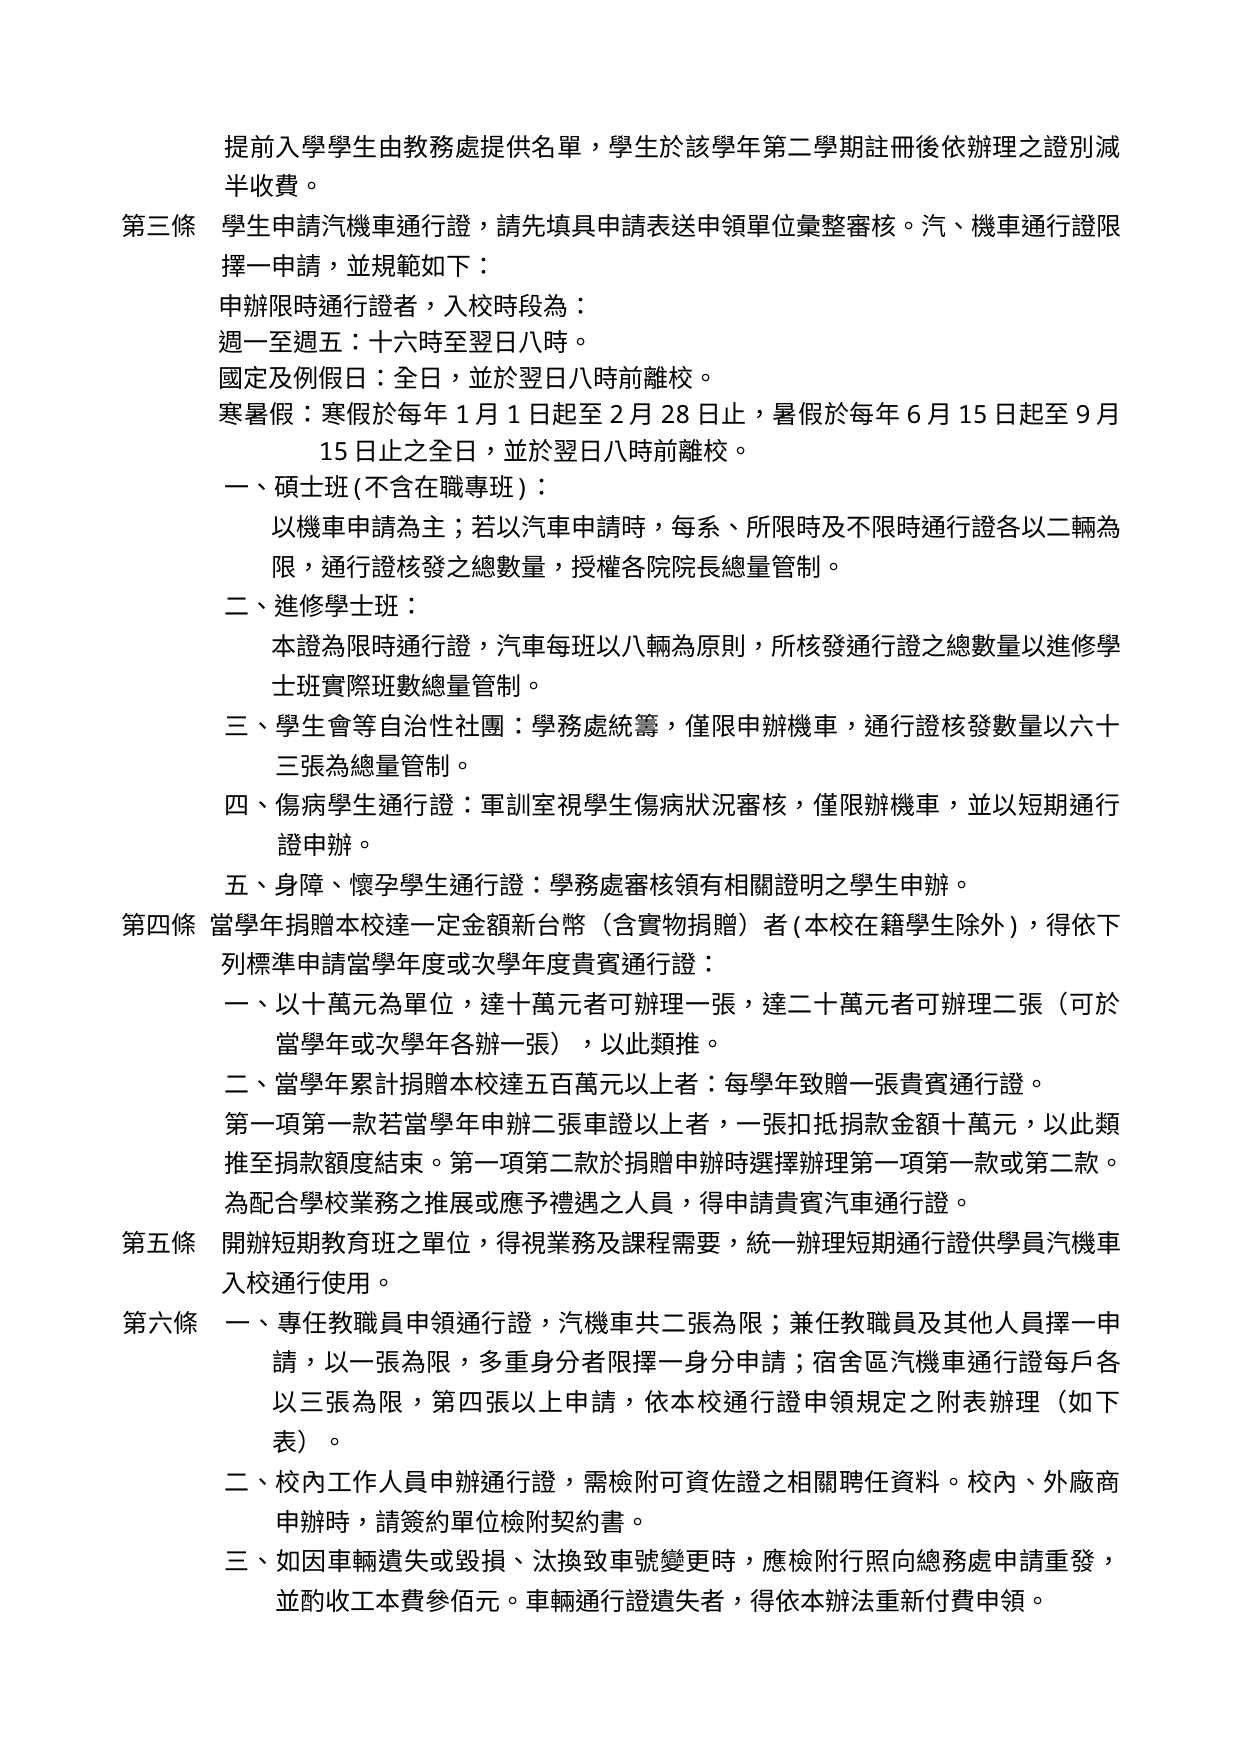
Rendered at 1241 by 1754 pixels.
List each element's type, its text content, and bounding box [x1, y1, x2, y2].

text 三、學生會等自治性社團：學務處統籌，僅限申辦機車，通行證核發數量以六十三張為總量管制。 [224, 706, 1122, 782]
text 三、如因車輛遺失或毀損、汰換致車號變更時，應檢附行照向總務處申請重發，並酌收工本費參佰元。車輛通行證遺失者，得依本辦法重新付費申領。 [224, 1542, 1122, 1618]
text 五、身障、懷孕學生通行證：學務處審核領有相關證明之學生申辦。 [224, 865, 1122, 902]
text 第六條 一、專任教職員申領通行證，汽機車共二張為限；兼任教職員及其他人員擇一申請，以一張為限，多重身分者限擇一身分申請；宿舍區汽機車通行證每戶各以三張為限，第四張以上申請，依本校通行證申領規定之附表辦理（如下表）。 [122, 1303, 1122, 1459]
text 週一至週五：十六時至翌日八時。 [218, 322, 1122, 359]
text 申辦限時通行證者，入校時段為： [218, 286, 1122, 322]
text 第三條 學生申請汽機車通行證，請先填具申請表送申領單位彙整審核。汽、機車通行證限擇一申請，並規範如下： [121, 207, 1122, 283]
text 第五條 開辦短期教育班之單位，得視業務及課程需要，統一辦理短期通行證供學員汽機車入校通行使用。 [121, 1223, 1122, 1299]
text 為配合學校業務之推展或應予禮遇之人員，得申請貴賓汽車通行證。 [224, 1184, 1122, 1220]
text 四、傷病學生通行證：軍訓室視學生傷病狀況審核，僅限辦機車，並以短期通行證申辦。 [224, 786, 1122, 862]
text 第四條 當學年捐贈本校達一定金額新台幣（含實物捐贈）者(本校在籍學生除外)，得依下列標準申請當學年度或次學年度貴賓通行證： [121, 905, 1122, 981]
text 提前入學學生由教務處提供名單，學生於該學年第二學期註冊後依辦理之證別減半收費。 [224, 127, 1122, 203]
text 寒暑假：寒假於每年1月1日起至2月28日止，暑假於每年6月15日起至9月15日止之全日，並於翌日八時前離校。 [218, 395, 1122, 467]
text 二、校內工作人員申辦通行證，需檢附可資佐證之相關聘任資料。校內、外廠商申辦時，請簽約單位檢附契約書。 [224, 1462, 1122, 1538]
text 本證為限時通行證，汽車每班以八輛為原則，所核發通行證之總數量以進修學士班實際班數總量管制。 [272, 627, 1122, 703]
text 二、進修學士班： [224, 587, 1122, 623]
text 國定及例假日：全日，並於翌日八時前離校。 [218, 359, 1122, 395]
text 第一項第一款若當學年申辦二張車證以上者，一張扣抵捐款金額十萬元，以此類推至捐款額度結束。第一項第二款於捐贈申辦時選擇辦理第一項第一款或第二款。 [224, 1104, 1122, 1180]
text 一、以十萬元為單位，達十萬元者可辦理一張，達二十萬元者可辦理二張（可於當學年或次學年各辦一張），以此類推。 [224, 985, 1122, 1061]
text 以機車申請為主；若以汽車申請時，每系、所限時及不限時通行證各以二輛為限，通行證核發之總數量，授權各院院長總量管制。 [272, 507, 1122, 583]
text 二、當學年累計捐贈本校達五百萬元以上者：每學年致贈一張貴賓通行證。 [224, 1064, 1122, 1101]
text 一、碩士班(不含在職專班)： [224, 467, 1122, 504]
